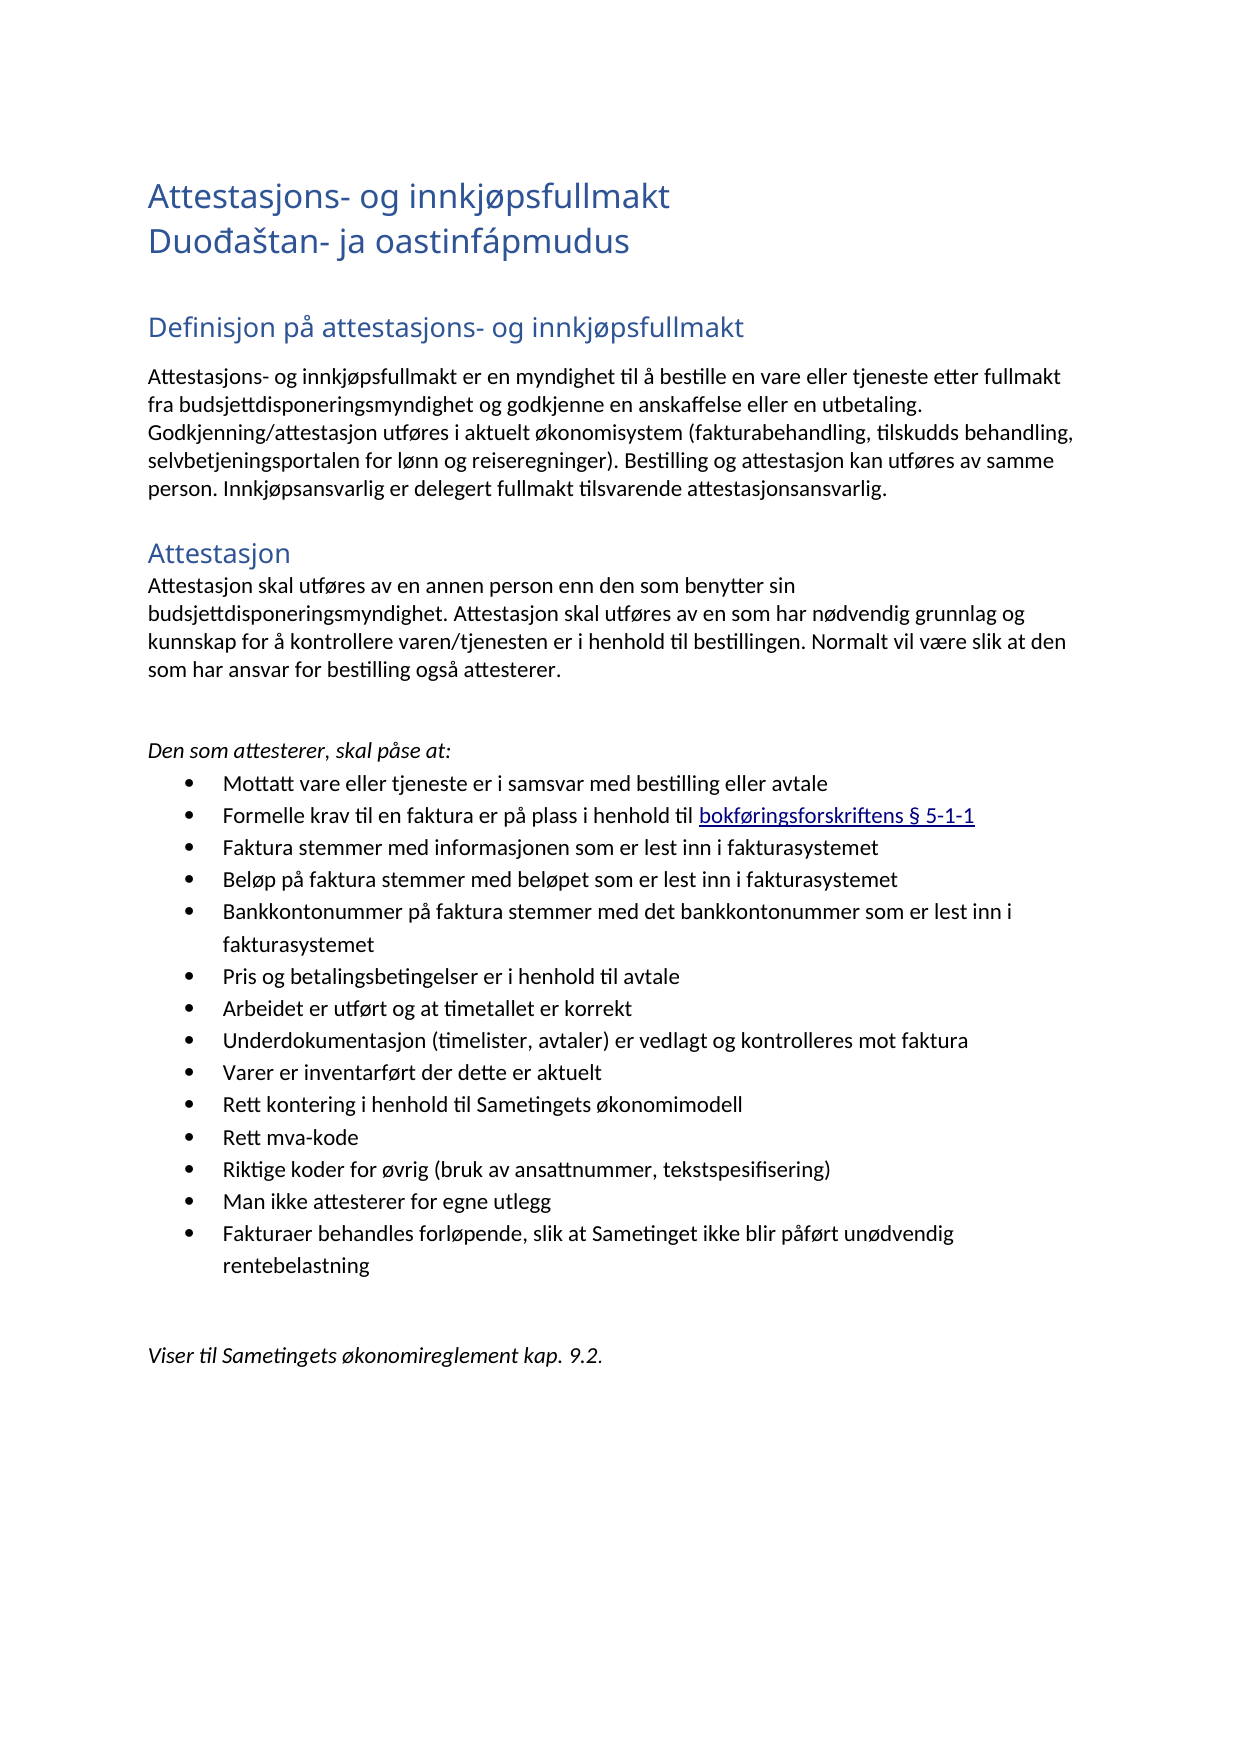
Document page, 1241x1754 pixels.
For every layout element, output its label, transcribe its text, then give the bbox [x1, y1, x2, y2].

subtitle Attestasjon Attestasjon skal utføres av en annen person enn den som benytter sin budsjettdisponeringsmyndighet. Attestasjon skal utføres av en som har nødvendig grunnlag og kunnskap for å kontrollere varen/tjenesten er i henhold til bestillingen. Normalt vil være slik at den som har ansvar for bestilling også attesterer. [148, 534, 1093, 720]
list Formelle krav til en faktura er på plass i henhold til bokføringsforskriftens § 5-1-1 [185, 801, 1093, 829]
text Attestasjons- og innkjøpsfullmakt er en myndighet til å bestille en vare eller tjeneste etter fullmakt fra budsjettdisponeringsmyndighet og godkjenne en anskaffelse eller en utbetaling. Godkjenning/attestasjon utføres i aktuelt økonomisystem (fakturabehandling, tilskudds behandling, selvbetjeningsportalen for lønn og reiseregninger). Bestilling og attestasjon kan utføres av samme person. Innkjøpsansvarlig er delegert fullmakt tilsvarende attestasjonsansvarlig. [148, 362, 1093, 502]
list Rett kontering i henhold til Sametingets økonomimodell [185, 1091, 1093, 1119]
list Beløp på faktura stemmer med beløpet som er lest inn i fakturasystemet [185, 865, 1093, 893]
subtitle Definisjon på attestasjons- og innkjøpsfullmakt [148, 308, 1093, 345]
subtitle Attestasjons- og innkjøpsfullmakt Duođaštan- ja oastinfápmudus [148, 173, 1093, 263]
list Riktige koder for øvrig (bruk av ansattnummer, tekstspesifisering) [185, 1155, 1093, 1183]
list Underdokumentasjon (timelister, avtaler) er vedlagt og kontrolleres mot faktura [185, 1026, 1093, 1054]
list Varer er inventarført der dette er aktuelt [185, 1058, 1093, 1086]
list Faktura stemmer med informasjonen som er lest inn i fakturasystemet [185, 833, 1093, 861]
list Rett mva-kode [185, 1123, 1093, 1151]
list Man ikke attesterer for egne utlegg [185, 1187, 1093, 1215]
list Pris og betalingsbetingelser er i henhold til avtale [185, 962, 1093, 990]
text Den som attesterer, skal påse at: [148, 737, 1093, 764]
list Mottatt vare eller tjeneste er i samsvar med bestilling eller avtale [185, 769, 1093, 797]
list Bankkontonummer på faktura stemmer med det bankkontonummer som er lest inn i fakturasystemet [185, 897, 1093, 958]
text Viser til Sametingets økonomireglement kap. 9.2. [148, 1341, 1093, 1369]
list Fakturaer behandles forløpende, slik at Sametinget ikke blir påført unødvendig rentebelastning [185, 1219, 1093, 1279]
list Arbeidet er utført og at timetallet er korrekt [185, 994, 1093, 1022]
